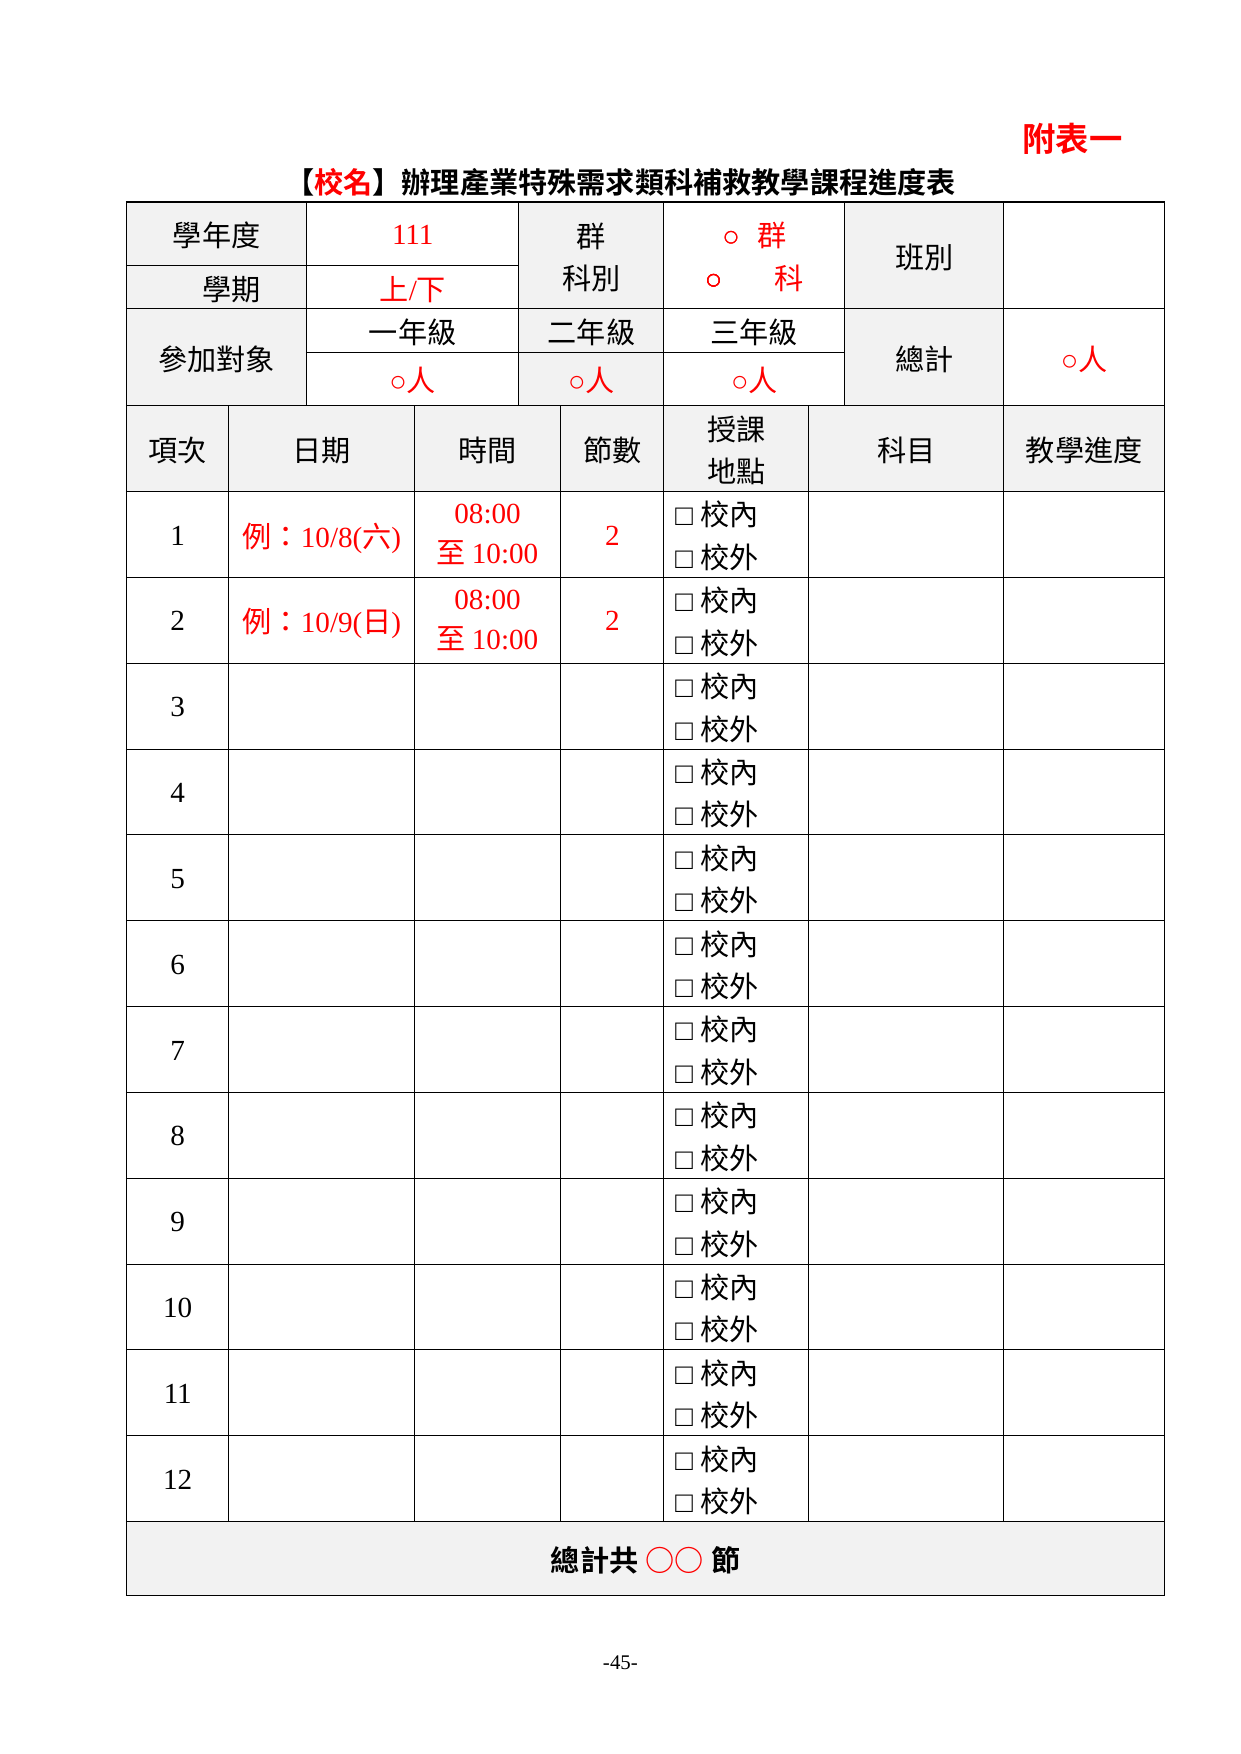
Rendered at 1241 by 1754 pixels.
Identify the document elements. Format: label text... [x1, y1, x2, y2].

table_cell [809, 750, 1003, 834]
table_cell 二年級 [519, 309, 663, 352]
table_cell 授課 地點 [664, 406, 808, 491]
table_cell [809, 664, 1003, 748]
table_cell [1004, 1436, 1164, 1521]
table_cell [1004, 492, 1164, 577]
table_cell 教學進度 [1004, 406, 1164, 491]
table_cell [809, 578, 1003, 663]
table_cell □ 校內 □ 校外 [664, 921, 808, 1006]
table_cell □ 校內 □ 校外 [664, 1179, 808, 1263]
table_cell [1004, 1265, 1164, 1349]
table_cell [229, 1093, 414, 1178]
table_cell 2 [127, 578, 228, 663]
table_cell [809, 1350, 1003, 1435]
table_cell □ 校內 □ 校外 [664, 492, 808, 577]
table_cell □ 校內 □ 校外 [664, 835, 808, 920]
table_cell [415, 1179, 560, 1263]
table_cell [229, 1436, 414, 1521]
table_cell [561, 1265, 663, 1349]
table_cell 8 [127, 1093, 228, 1178]
table_cell [1004, 1350, 1164, 1435]
table_cell □ 校內 □ 校外 [664, 1265, 808, 1349]
table_cell 參加對象 [127, 309, 306, 405]
table_cell [229, 1007, 414, 1092]
table_cell [561, 1007, 663, 1092]
table_cell [415, 664, 560, 748]
table_cell 例：10/9(日) [229, 578, 414, 663]
table_cell [415, 1436, 560, 1521]
table_cell [809, 492, 1003, 577]
table_cell [415, 1350, 560, 1435]
table_cell 科目 [809, 406, 1003, 491]
table_cell [415, 1093, 560, 1178]
table_cell □ 校內 □ 校外 [664, 664, 808, 748]
table_cell □ 校內 □ 校外 [664, 1007, 808, 1092]
table_header ○○群 ○○○○科 [664, 203, 844, 308]
table_cell [809, 1093, 1003, 1178]
table_cell 2 [561, 492, 663, 577]
table_cell [229, 1350, 414, 1435]
table_cell 一年級 [307, 309, 518, 352]
table_cell [809, 921, 1003, 1006]
table_cell [561, 1436, 663, 1521]
table_cell 項次 [127, 406, 228, 491]
table_cell [415, 750, 560, 834]
table_cell 上/下 [307, 266, 518, 308]
table_cell [561, 835, 663, 920]
table_cell [561, 1093, 663, 1178]
table_cell 5 [127, 835, 228, 920]
table_cell [229, 750, 414, 834]
table_cell □ 校內 □ 校外 [664, 1350, 808, 1435]
table_cell [1004, 1007, 1164, 1092]
table_cell [809, 1265, 1003, 1349]
table_cell [229, 921, 414, 1006]
table_cell [1004, 1093, 1164, 1178]
table_header [1004, 203, 1164, 308]
table_header 群 科別 [519, 203, 663, 308]
table_cell [561, 1179, 663, 1263]
table_cell 9 [127, 1179, 228, 1263]
table_cell 2 [561, 578, 663, 663]
table_cell 08:00 至10:00 [415, 492, 560, 577]
table_cell [1004, 750, 1164, 834]
table_cell [561, 750, 663, 834]
table_cell ○人 [519, 353, 663, 405]
table_cell ○人 [1004, 309, 1164, 405]
table_cell 三年級 [664, 309, 844, 352]
table_cell [415, 1265, 560, 1349]
table_cell [415, 921, 560, 1006]
table_cell [1004, 1179, 1164, 1263]
table_cell 3 [127, 664, 228, 748]
table_cell [561, 664, 663, 748]
table_cell 12 [127, 1436, 228, 1521]
table_header 學年度 [127, 203, 306, 265]
table_cell [1004, 664, 1164, 748]
table_cell [1004, 835, 1164, 920]
table_cell [809, 835, 1003, 920]
table_cell 1 [127, 492, 228, 577]
table_cell □ 校內 □ 校外 [664, 578, 808, 663]
table_cell 11 [127, 1350, 228, 1435]
table_cell 10 [127, 1265, 228, 1349]
table_cell 6 [127, 921, 228, 1006]
table_header 班別 [845, 203, 1003, 308]
table_cell □ 校內 □ 校外 [664, 750, 808, 834]
table_cell [1004, 578, 1164, 663]
table_cell 7 [127, 1007, 228, 1092]
text 附表一 [118, 118, 1122, 160]
table_cell [1004, 921, 1164, 1006]
table_cell 08:00 至10:00 [415, 578, 560, 663]
table_cell [415, 1007, 560, 1092]
table_cell [809, 1007, 1003, 1092]
table_cell [229, 1265, 414, 1349]
table_cell □ 校內 □ 校外 [664, 1093, 808, 1178]
table_cell [229, 664, 414, 748]
table_cell [809, 1179, 1003, 1263]
table_cell 4 [127, 750, 228, 834]
table_cell 總計共 ○○ 節 [127, 1522, 1164, 1595]
table_cell 總計 [845, 309, 1003, 405]
text 【校名】辦理產業特殊需求類科補救教學課程進度表 [118, 160, 1122, 201]
table_cell 學期 [127, 266, 306, 308]
table_cell 時間 [415, 406, 560, 491]
table_cell [229, 1179, 414, 1263]
table_cell [561, 921, 663, 1006]
table_cell [561, 1350, 663, 1435]
table_cell [229, 835, 414, 920]
table_cell 例：10/8(六) [229, 492, 414, 577]
table_cell [415, 835, 560, 920]
table_cell ○人 [307, 353, 518, 405]
table_cell 日期 [229, 406, 414, 491]
table_cell ○人 [664, 353, 844, 405]
table_cell [809, 1436, 1003, 1521]
table_cell □ 校內 □ 校外 [664, 1436, 808, 1521]
table_header 111 [307, 203, 518, 265]
table_cell 節數 [561, 406, 663, 491]
